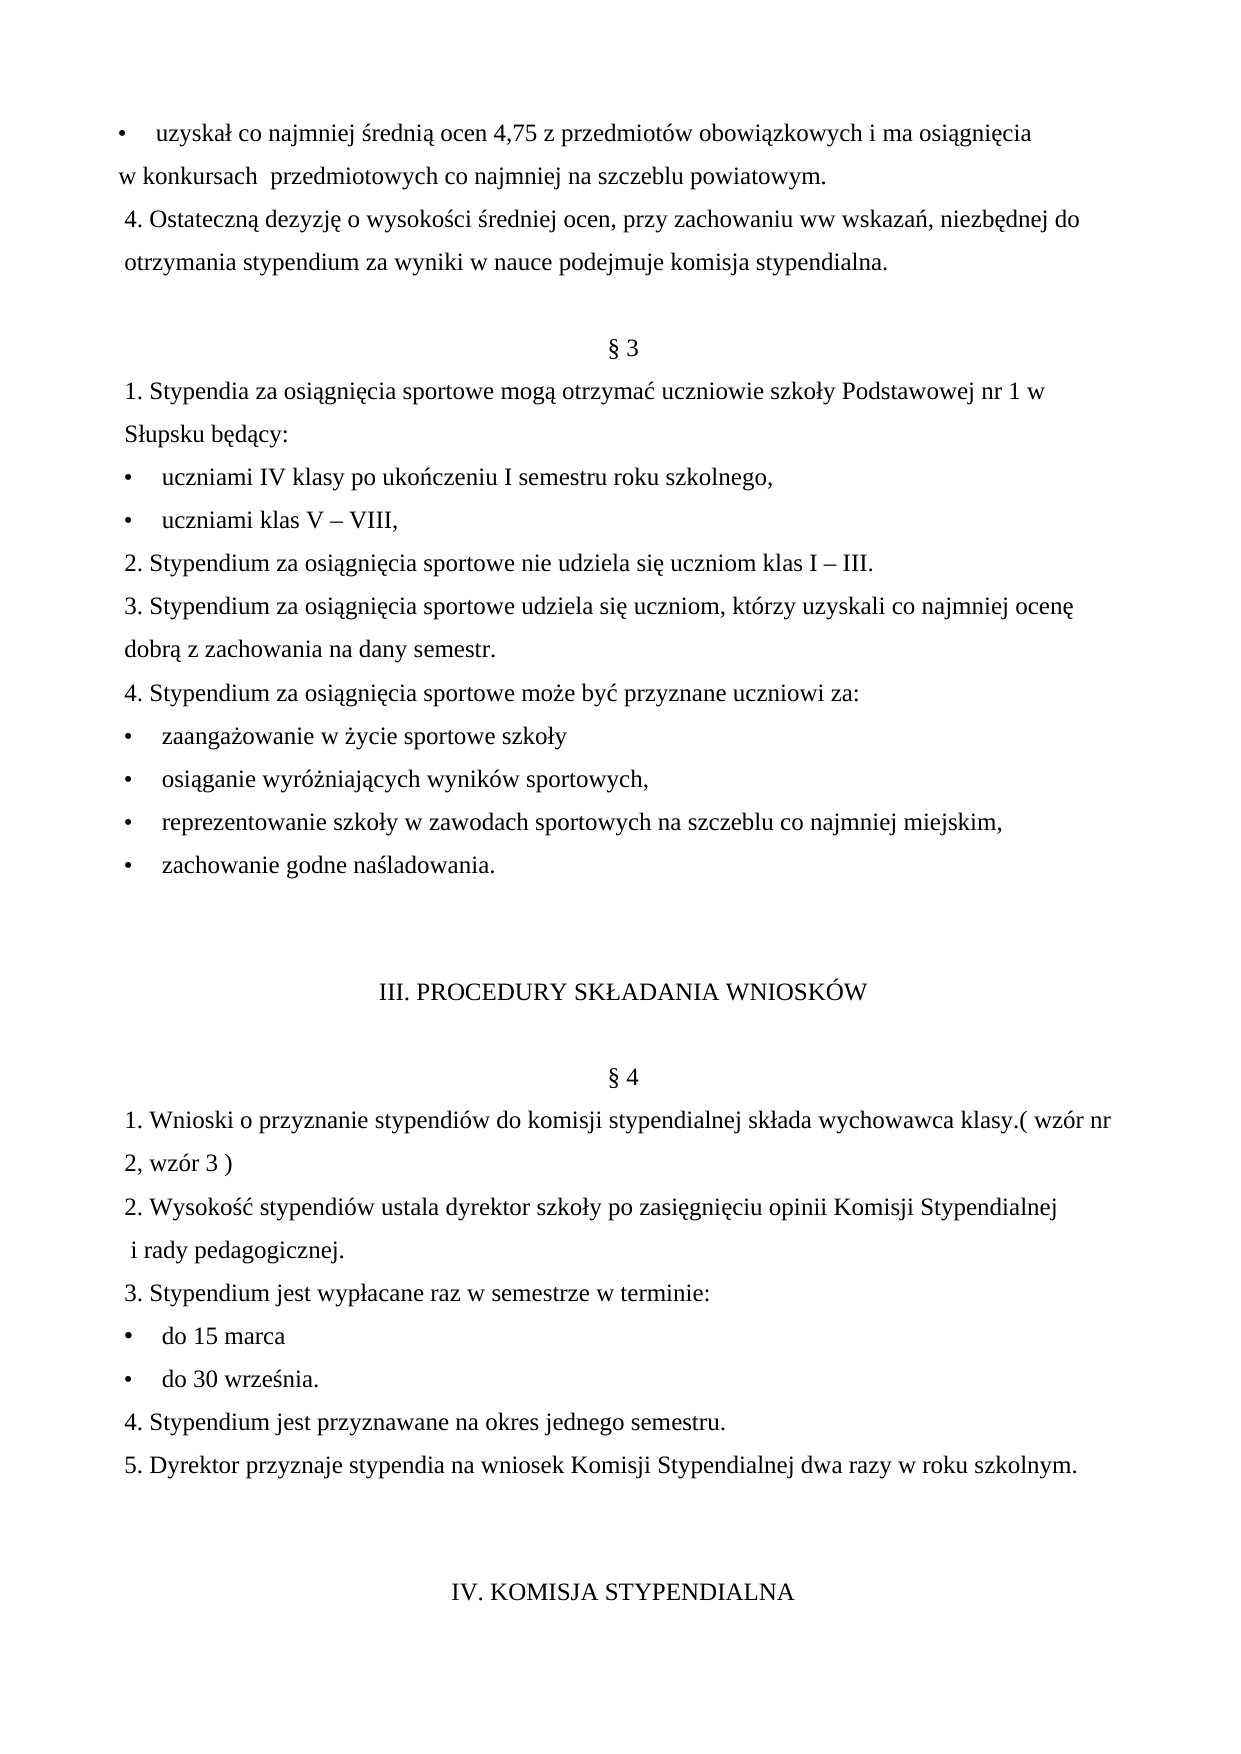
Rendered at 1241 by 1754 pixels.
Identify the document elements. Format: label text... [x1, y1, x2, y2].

text 3. Stypendium jest wypłacane raz w semestrze w terminie: [124, 1278, 1122, 1307]
text § 3 [124, 333, 1122, 361]
text 1. Wnioski o przyznanie stypendiów do komisji stypendialnej składa wychowawca klasy.( wzór nr 2, wzór 3 ) [124, 1105, 1122, 1177]
text 3. Stypendium za osiągnięcia sportowe udziela się uczniom, którzy uzyskali co najmniej ocenę dobrą z zachowania na dany semestr. [124, 591, 1122, 663]
text III. PROCEDURY SKŁADANIA WNIOSKÓW [124, 977, 1122, 1006]
text 4. Stypendium za osiągnięcia sportowe może być przyznane uczniowi za: [124, 678, 1122, 706]
list do 30 września. [87, 1364, 1122, 1393]
list uzyskał co najmniej średnią ocen 4,75 z przedmiotów obowiązkowych i ma osiągnięcia w konkursach przedmiotowych co najmniej na szczeblu powiatowym. [81, 118, 1122, 190]
list zachowanie godne naśladowania. [87, 850, 1122, 879]
text 5. Dyrektor przyznaje stypendia na wniosek Komisji Stypendialnej dwa razy w roku szkolnym. [124, 1450, 1122, 1479]
text 4. Ostateczną dezyzję o wysokości średniej ocen, przy zachowaniu ww wskazań, niezbędnej do otrzymania stypendium za wyniki w nauce podejmuje komisja stypendialna. [124, 204, 1122, 276]
list do 15 marca [87, 1321, 1122, 1350]
text 1. Stypendia za osiągnięcia sportowe mogą otrzymać uczniowie szkoły Podstawowej nr 1 w Słupsku będący: [124, 376, 1122, 448]
list uczniami klas V – VIII, [87, 505, 1122, 534]
list uczniami IV klasy po ukończeniu I semestru roku szkolnego, [87, 462, 1122, 491]
text 4. Stypendium jest przyznawane na okres jednego semestru. [124, 1407, 1122, 1436]
text 2. Stypendium za osiągnięcia sportowe nie udziela się uczniom klas I – III. [124, 548, 1122, 577]
list osiąganie wyróżniających wyników sportowych, [87, 764, 1122, 793]
list zaangażowanie w życie sportowe szkoły [87, 721, 1122, 749]
text 2. Wysokość stypendiów ustala dyrektor szkoły po zasięgnięciu opinii Komisji Stypendialnej i rady pedagogicznej. [124, 1192, 1122, 1263]
list reprezentowanie szkoły w zawodach sportowych na szczeblu co najmniej miejskim, [87, 807, 1122, 836]
text § 4 [124, 1062, 1122, 1091]
text IV. KOMISJA STYPENDIALNA [124, 1577, 1122, 1606]
